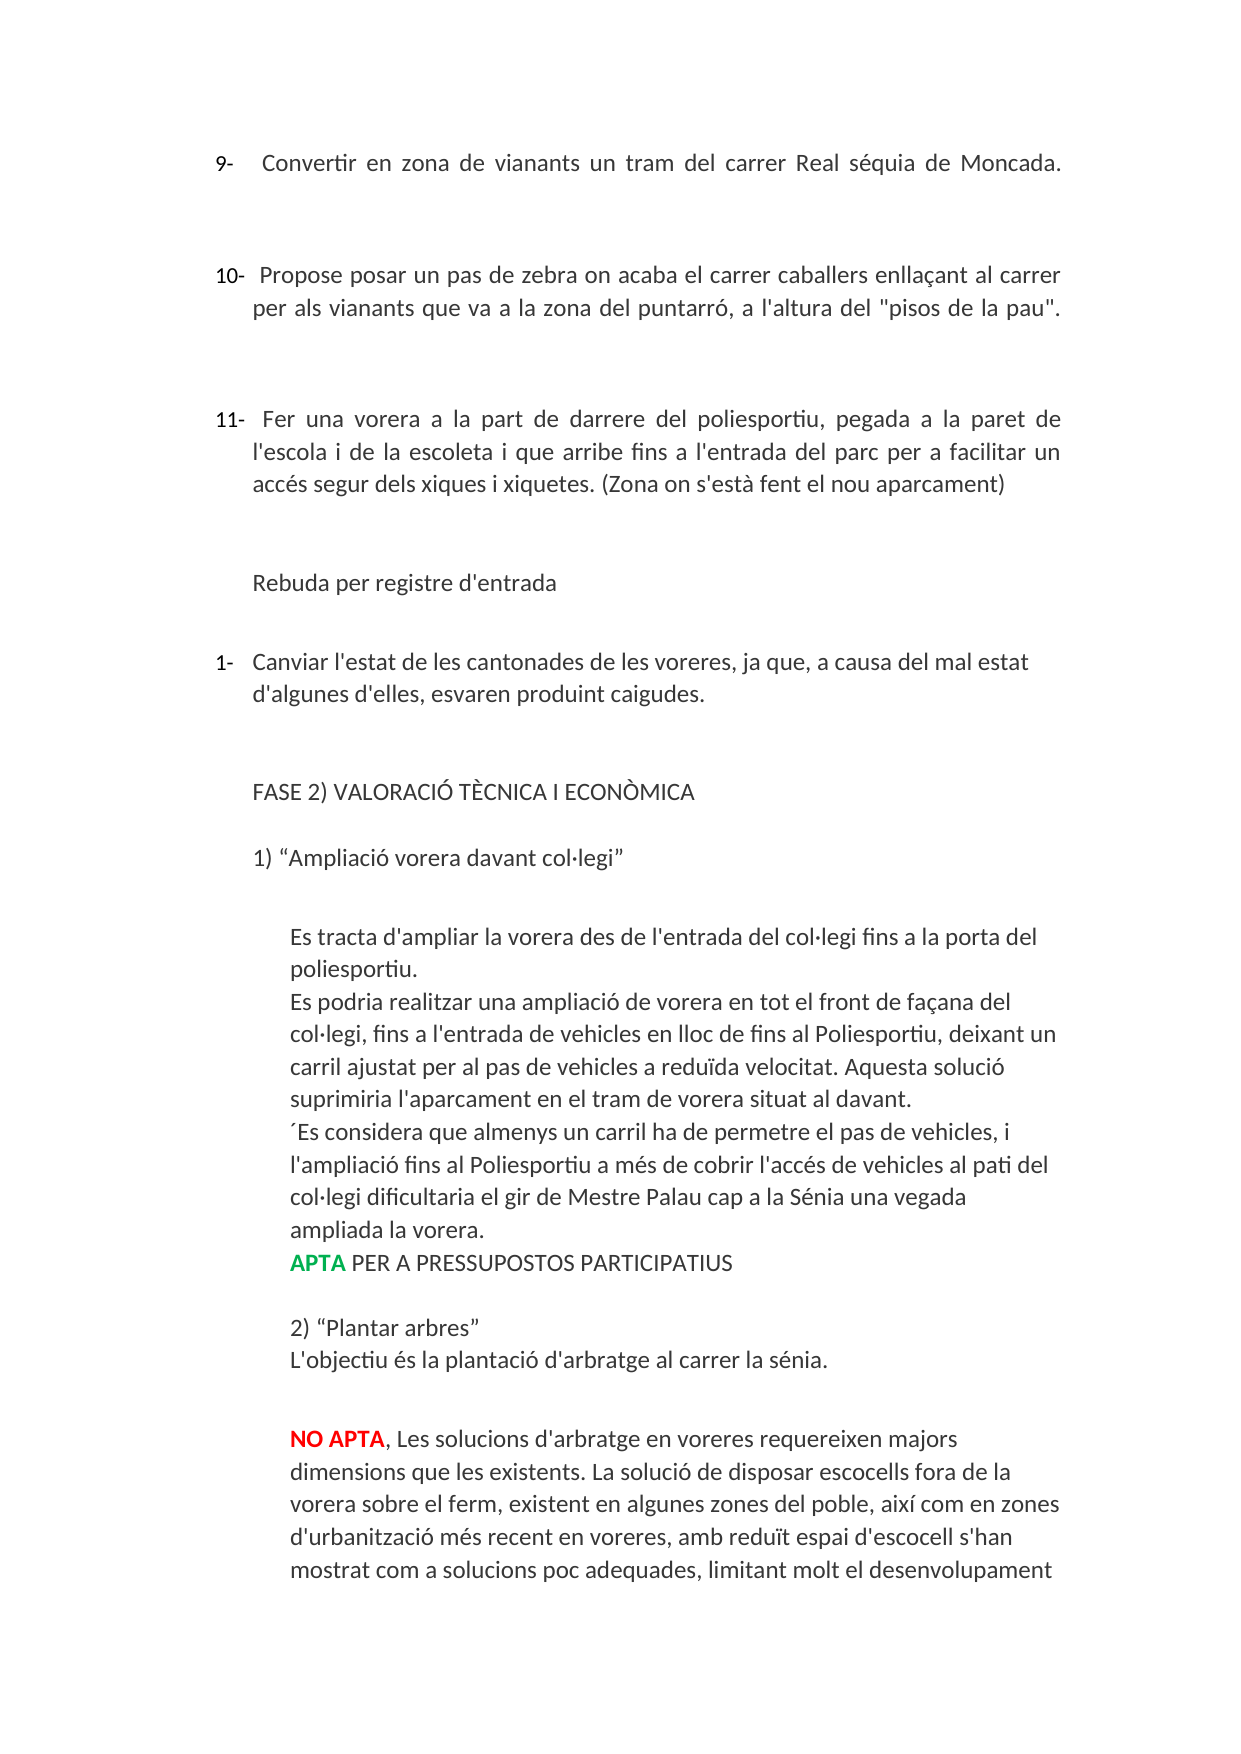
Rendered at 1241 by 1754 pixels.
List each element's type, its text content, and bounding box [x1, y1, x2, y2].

list Canviar l'estat de les cantonades de les voreres, ja que, a causa del mal estat d'algunes d'elles, esvaren produint caigudes. FASE 2) VALORACIÓ TÈCNICA I ECONÒMICA 1) “Ampliació vorera davant col·legi” [215, 646, 1063, 902]
list NO APTA, Les solucions d'arbratge en voreres requereixen majors dimensions que les existents. La solució de disposar escocells fora de la vorera sobre el ferm, existent en algunes zones del poble, així com en zones d'urbanització més recent en voreres, amb reduït espai d'escocell s'han mostrat com a solucions poc adequades, limitant molt el desenvolupament [290, 1423, 1063, 1584]
list Propose posar un pas de zebra on acaba el carrer caballers enllaçant al carrer per als vianants que va a la zona del puntarró, a l'altura del "pisos de la pau". [215, 259, 1063, 385]
list Rebuda per registre d'entrada [252, 567, 1063, 627]
list Fer una vorera a la part de darrere del poliesportiu, pegada a la paret de l'escola i de la escoleta i que arribe fins a l'entrada del parc per a facilitar un accés segur dels xiques i xiquetes. (Zona on s'està fent el nou aparcament) [215, 403, 1063, 499]
list Convertir en zona de vianants un tram del carrer Real séquia de Moncada. [215, 148, 1063, 241]
list Es tracta d'ampliar la vorera des de l'entrada del col·legi fins a la porta del poliesportiu. Es podria realitzar una ampliació de vorera en tot el front de façana del col·legi, fins a l'entrada de vehicles en lloc de fins al Poliesportiu, deixant un carril ajustat per al pas de vehicles a reduïda velocitat. Aquesta solució suprimiria l'aparcament en el tram de vorera situat al davant. ´Es considera que almenys un carril ha de permetre el pas de vehicles, i l'ampliació fins al Poliesportiu a més de cobrir l'accés de vehicles al pati del col·legi dificultaria el gir de Mestre Palau cap a la Sénia una vegada ampliada la vorera. APTA PER A PRESSUPOSTOS PARTICIPATIUS 2) “Plantar arbres” L'objectiu és la plantació d'arbratge al carrer la sénia. [290, 921, 1063, 1405]
